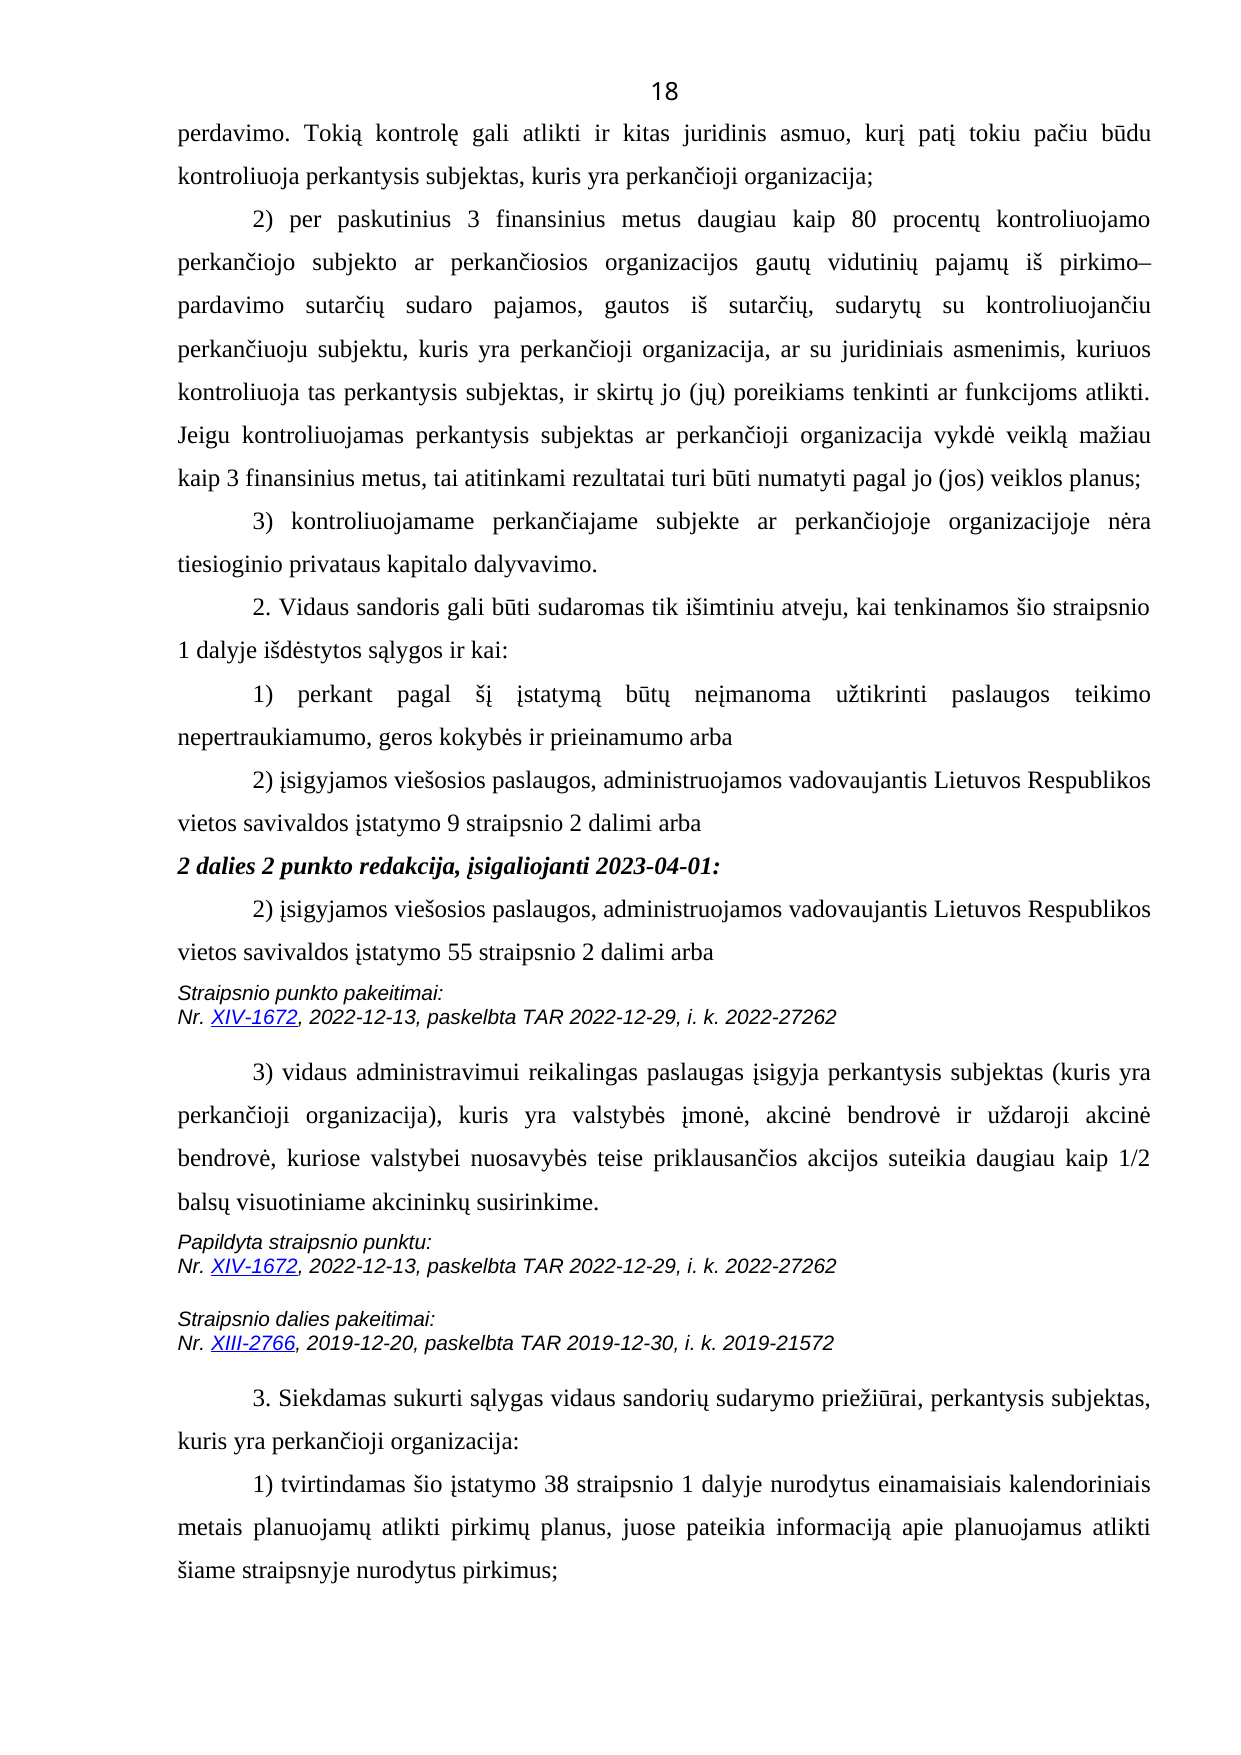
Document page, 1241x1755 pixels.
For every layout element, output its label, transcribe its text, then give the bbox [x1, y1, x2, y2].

text 3) vidaus administravimui reikalingas paslaugas įsigyja perkantysis subjektas (kuris yra perkančioji organizacija), kuris yra valstybės įmonė, akcinė bendrovė ir uždaroji akcinė bendrovė, kuriose valstybei nuosavybės teise priklausančios akcijos suteikia daugiau kaip 1/2 balsų visuotiniame akcininkų susirinkime. [177, 1057, 1152, 1215]
text 3. Siekdamas sukurti sąlygas vidaus sandorių sudarymo priežiūrai, perkantysis subjektas, kuris yra perkančioji organizacija: [177, 1383, 1152, 1455]
text 1) perkant pagal šį įstatymą būtų neįmanoma užtikrinti paslaugos teikimo nepertraukiamumo, geros kokybės ir prieinamumo arba [177, 679, 1152, 751]
text 3) kontroliuojamame perkančiajame subjekte ar perkančiojoje organizacijoje nėra tiesioginio privataus kapitalo dalyvavimo. [177, 506, 1152, 578]
text 2. Vidaus sandoris gali būti sudaromas tik išimtiniu atveju, kai tenkinamos šio straipsnio 1 dalyje išdėstytos sąlygos ir kai: [177, 592, 1152, 664]
text 2) įsigyjamos viešosios paslaugos, administruojamos vadovaujantis Lietuvos Respublikos vietos savivaldos įstatymo 55 straipsnio 2 dalimi arba [177, 894, 1152, 966]
text Straipsnio punkto pakeitimai: [177, 981, 1152, 1004]
text 2) per paskutinius 3 finansinius metus daugiau kaip 80 procentų kontroliuojamo perkančiojo subjekto ar perkančiosios organizacijos gautų vidutinių pajamų iš pirkimo–pardavimo sutarčių sudaro pajamos, gautos iš sutarčių, sudarytų su kontroliuojančiu perkančiuoju subjektu, kuris yra perkančioji organizacija, ar su juridiniais asmenimis, kuriuos kontroliuoja tas perkantysis subjektas, ir skirtų jo (jų) poreikiams tenkinti ar funkcijoms atlikti. Jeigu kontroliuojamas perkantysis subjektas ar perkančioji organizacija vykdė veiklą mažiau kaip 3 finansinius metus, tai atitinkami rezultatai turi būti numatyti pagal jo (jos) veiklos planus; [177, 204, 1152, 492]
text Nr. XIV-1672, 2022-12-13, paskelbta TAR 2022-12-29, i. k. 2022-27262 [177, 1254, 1152, 1278]
text Papildyta straipsnio punktu: [177, 1230, 1152, 1254]
text Nr. XIV-1672, 2022-12-13, paskelbta TAR 2022-12-29, i. k. 2022-27262 [177, 1004, 1152, 1028]
text Nr. XIII-2766, 2019-12-20, paskelbta TAR 2019-12-30, i. k. 2019-21572 [177, 1330, 1152, 1354]
text Straipsnio dalies pakeitimai: [177, 1306, 1152, 1330]
text perdavimo. Tokią kontrolę gali atlikti ir kitas juridinis asmuo, kurį patį tokiu pačiu būdu kontroliuoja perkantysis subjektas, kuris yra perkančioji organizacija; [177, 118, 1152, 190]
text 2 dalies 2 punkto redakcija, įsigaliojanti 2023-04-01: [177, 851, 1152, 880]
text 2) įsigyjamos viešosios paslaugos, administruojamos vadovaujantis Lietuvos Respublikos vietos savivaldos įstatymo 9 straipsnio 2 dalimi arba [177, 765, 1152, 837]
text 1) tvirtindamas šio įstatymo 38 straipsnio 1 dalyje nurodytus einamaisiais kalendoriniais metais planuojamų atlikti pirkimų planus, juose pateikia informaciją apie planuojamus atlikti šiame straipsnyje nurodytus pirkimus; [177, 1469, 1152, 1584]
